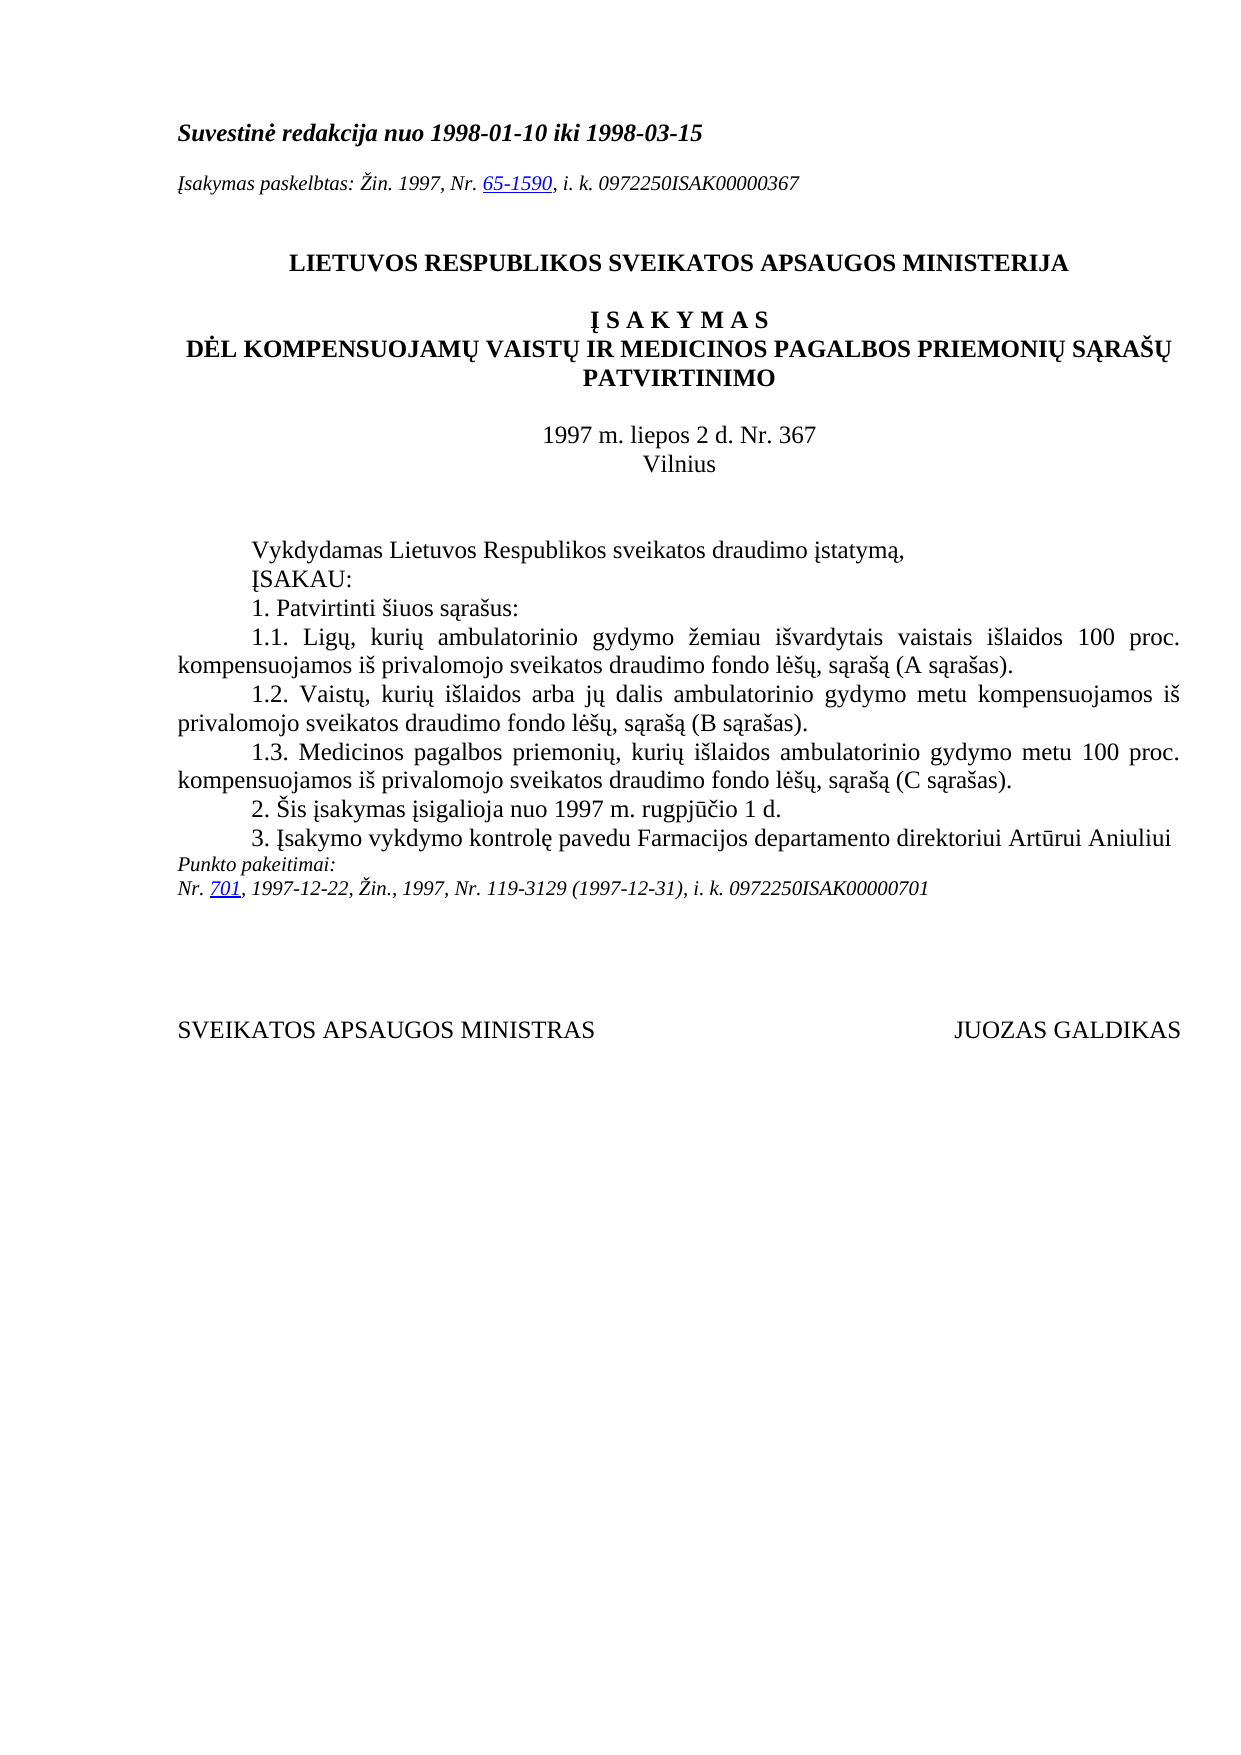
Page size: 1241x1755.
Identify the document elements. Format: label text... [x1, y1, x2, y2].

text DĖL KOMPENSUOJAMŲ VAISTŲ IR MEDICINOS PAGALBOS PRIEMONIŲ SĄRAŠŲ PATVIRTINIMO [177, 334, 1181, 392]
text Nr. 701, 1997-12-22, Žin., 1997, Nr. 119-3129 (1997-12-31), i. k. 0972250ISAK00000701 [177, 876, 1181, 900]
text Į S A K Y M A S [177, 305, 1181, 334]
text 1.3. Medicinos pagalbos priemonių, kurių išlaidos ambulatorinio gydymo metu 100 proc. kompensuojamos iš privalomojo sveikatos draudimo fondo lėšų, sąrašą (C sąrašas). [177, 737, 1181, 794]
text 1.1. Ligų, kurių ambulatorinio gydymo žemiau išvardytais vaistais išlaidos 100 proc. kompensuojamos iš privalomojo sveikatos draudimo fondo lėšų, sąrašą (A sąrašas). [177, 622, 1181, 679]
text 2. Šis įsakymas įsigalioja nuo 1997 m. rugpjūčio 1 d. [177, 794, 1181, 823]
text ĮSAKAU: [177, 564, 1181, 593]
text 1.2. Vaistų, kurių išlaidos arba jų dalis ambulatorinio gydymo metu kompensuojamos iš privalomojo sveikatos draudimo fondo lėšų, sąrašą (B sąrašas). [177, 679, 1181, 737]
text 3. Įsakymo vykdymo kontrolę pavedu Farmacijos departamento direktoriui Artūrui Aniuliui [177, 823, 1181, 852]
text 1997 m. liepos 2 d. Nr. 367 [177, 420, 1181, 449]
text Punkto pakeitimai: [177, 852, 1181, 876]
text Vykdydamas Lietuvos Respublikos sveikatos draudimo įstatymą, [177, 535, 1181, 564]
text LIETUVOS RESPUBLIKOS SVEIKATOS APSAUGOS MINISTERIJA [177, 248, 1181, 277]
text Vilnius [177, 449, 1181, 478]
text SVEIKATOS APSAUGOS MINISTRAS JUOZAS GALDIKAS [177, 1015, 1181, 1043]
text Įsakymas paskelbtas: Žin. 1997, Nr. 65-1590, i. k. 0972250ISAK00000367 [177, 171, 1181, 195]
text 1. Patvirtinti šiuos sąrašus: [177, 593, 1181, 622]
text Suvestinė redakcija nuo 1998-01-10 iki 1998-03-15 [177, 118, 1181, 147]
